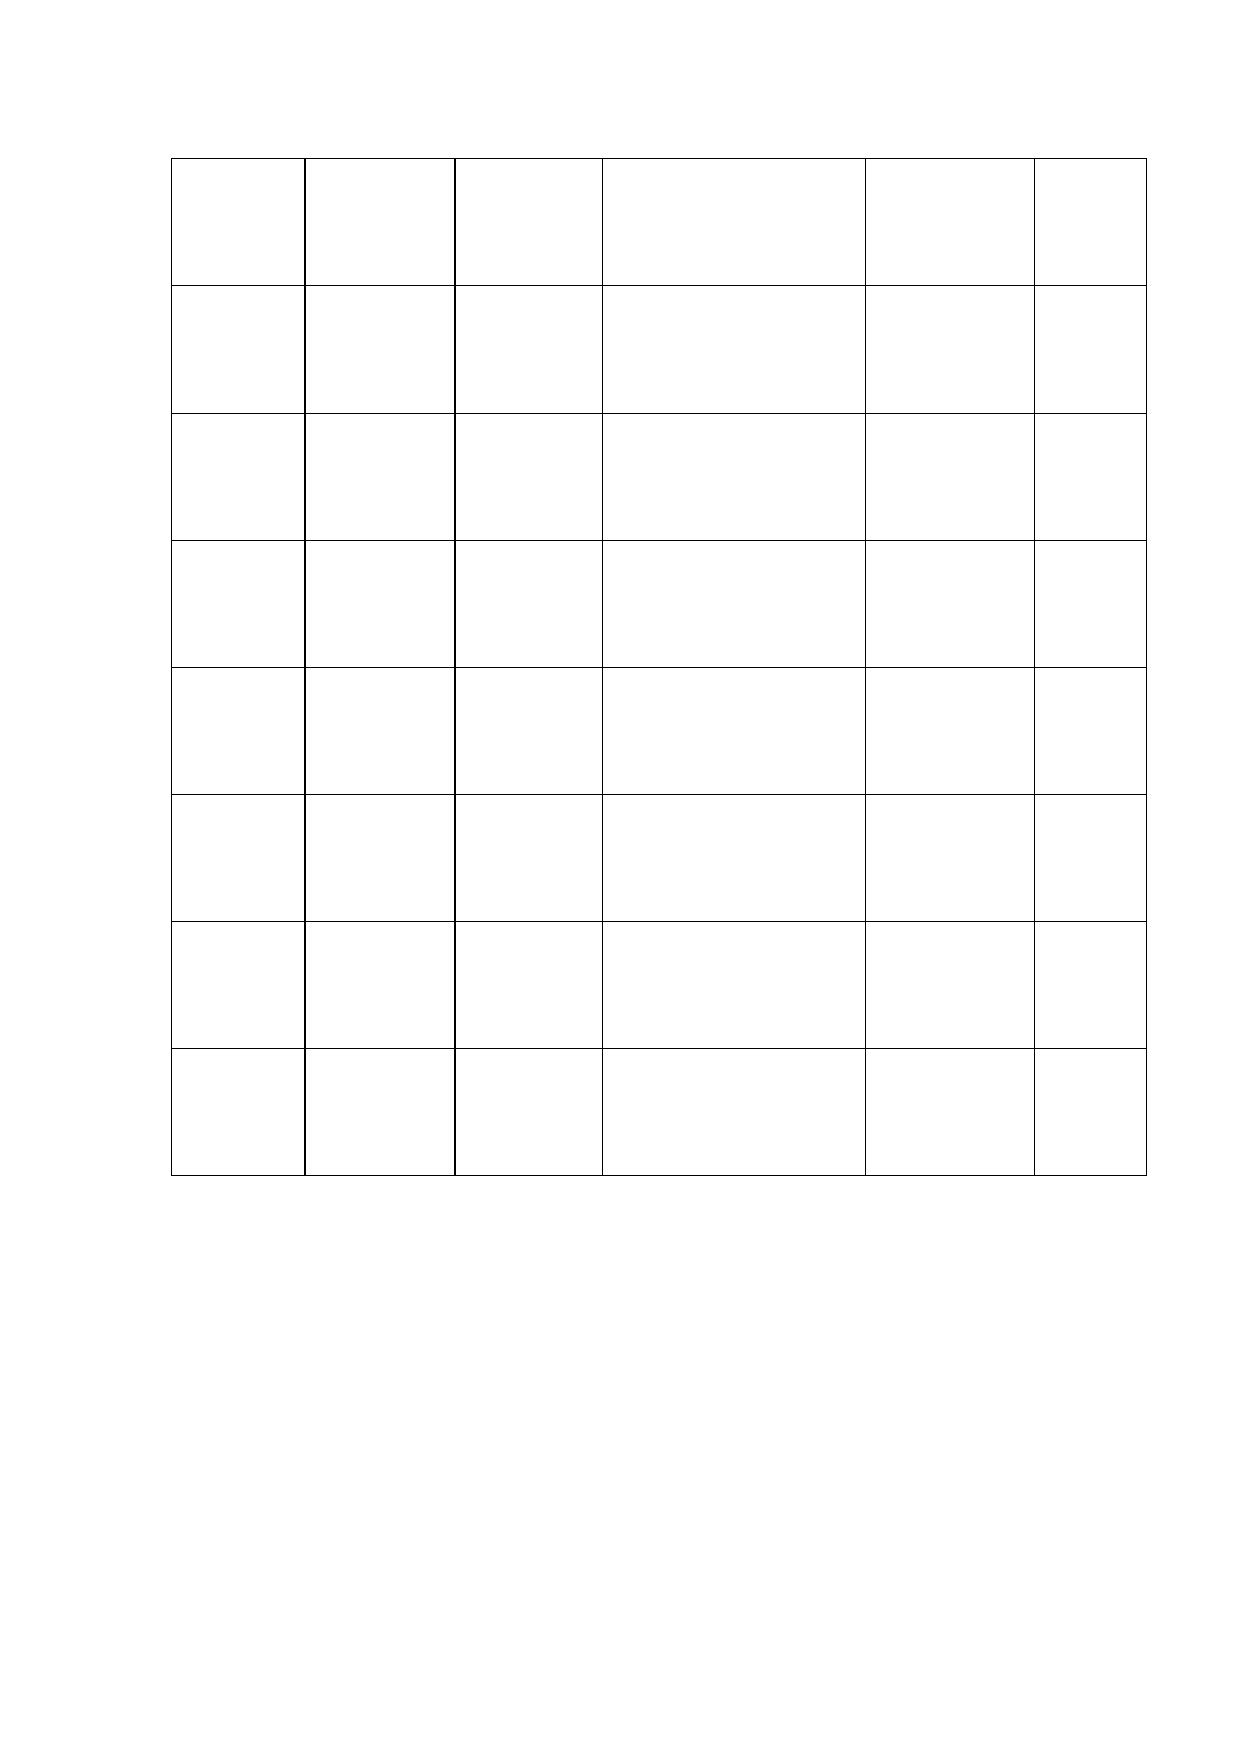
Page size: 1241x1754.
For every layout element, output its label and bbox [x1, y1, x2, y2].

table_cell [306, 668, 454, 794]
table_cell [603, 1049, 865, 1175]
table_cell [603, 286, 865, 412]
table_cell [1035, 286, 1146, 412]
table_cell [456, 922, 602, 1048]
table_cell [866, 286, 1034, 412]
table_cell [306, 1049, 454, 1175]
table_cell [603, 159, 865, 285]
table_cell [172, 286, 304, 412]
table_cell [866, 541, 1034, 667]
table_cell [172, 795, 304, 921]
table_cell [306, 541, 454, 667]
table_cell [1035, 795, 1146, 921]
table_cell [1035, 922, 1146, 1048]
table_cell [1035, 668, 1146, 794]
table_cell [866, 922, 1034, 1048]
table_cell [456, 414, 602, 539]
table_cell [866, 159, 1034, 285]
table_cell [456, 541, 602, 667]
table_cell [456, 668, 602, 794]
table_cell [866, 1049, 1034, 1175]
table_cell [456, 1049, 602, 1175]
table_cell [306, 922, 454, 1048]
table_cell [172, 668, 304, 794]
table_cell [456, 286, 602, 412]
table_cell [866, 795, 1034, 921]
table_cell [306, 159, 454, 285]
table_cell [456, 159, 602, 285]
table_cell [603, 414, 865, 539]
table_cell [306, 286, 454, 412]
table_cell [866, 668, 1034, 794]
table_cell [1035, 414, 1146, 539]
table_cell [1035, 541, 1146, 667]
table_cell [1035, 1049, 1146, 1175]
table_cell [866, 414, 1034, 539]
table_cell [1035, 159, 1146, 285]
table_cell [603, 922, 865, 1048]
table_cell [172, 1049, 304, 1175]
table_cell [456, 795, 602, 921]
table_cell [172, 159, 304, 285]
table_cell [172, 414, 304, 539]
table_cell [603, 795, 865, 921]
table_cell [172, 541, 304, 667]
table_cell [603, 668, 865, 794]
table_cell [603, 541, 865, 667]
table_cell [306, 414, 454, 539]
table_cell [306, 795, 454, 921]
table_cell [172, 922, 304, 1048]
